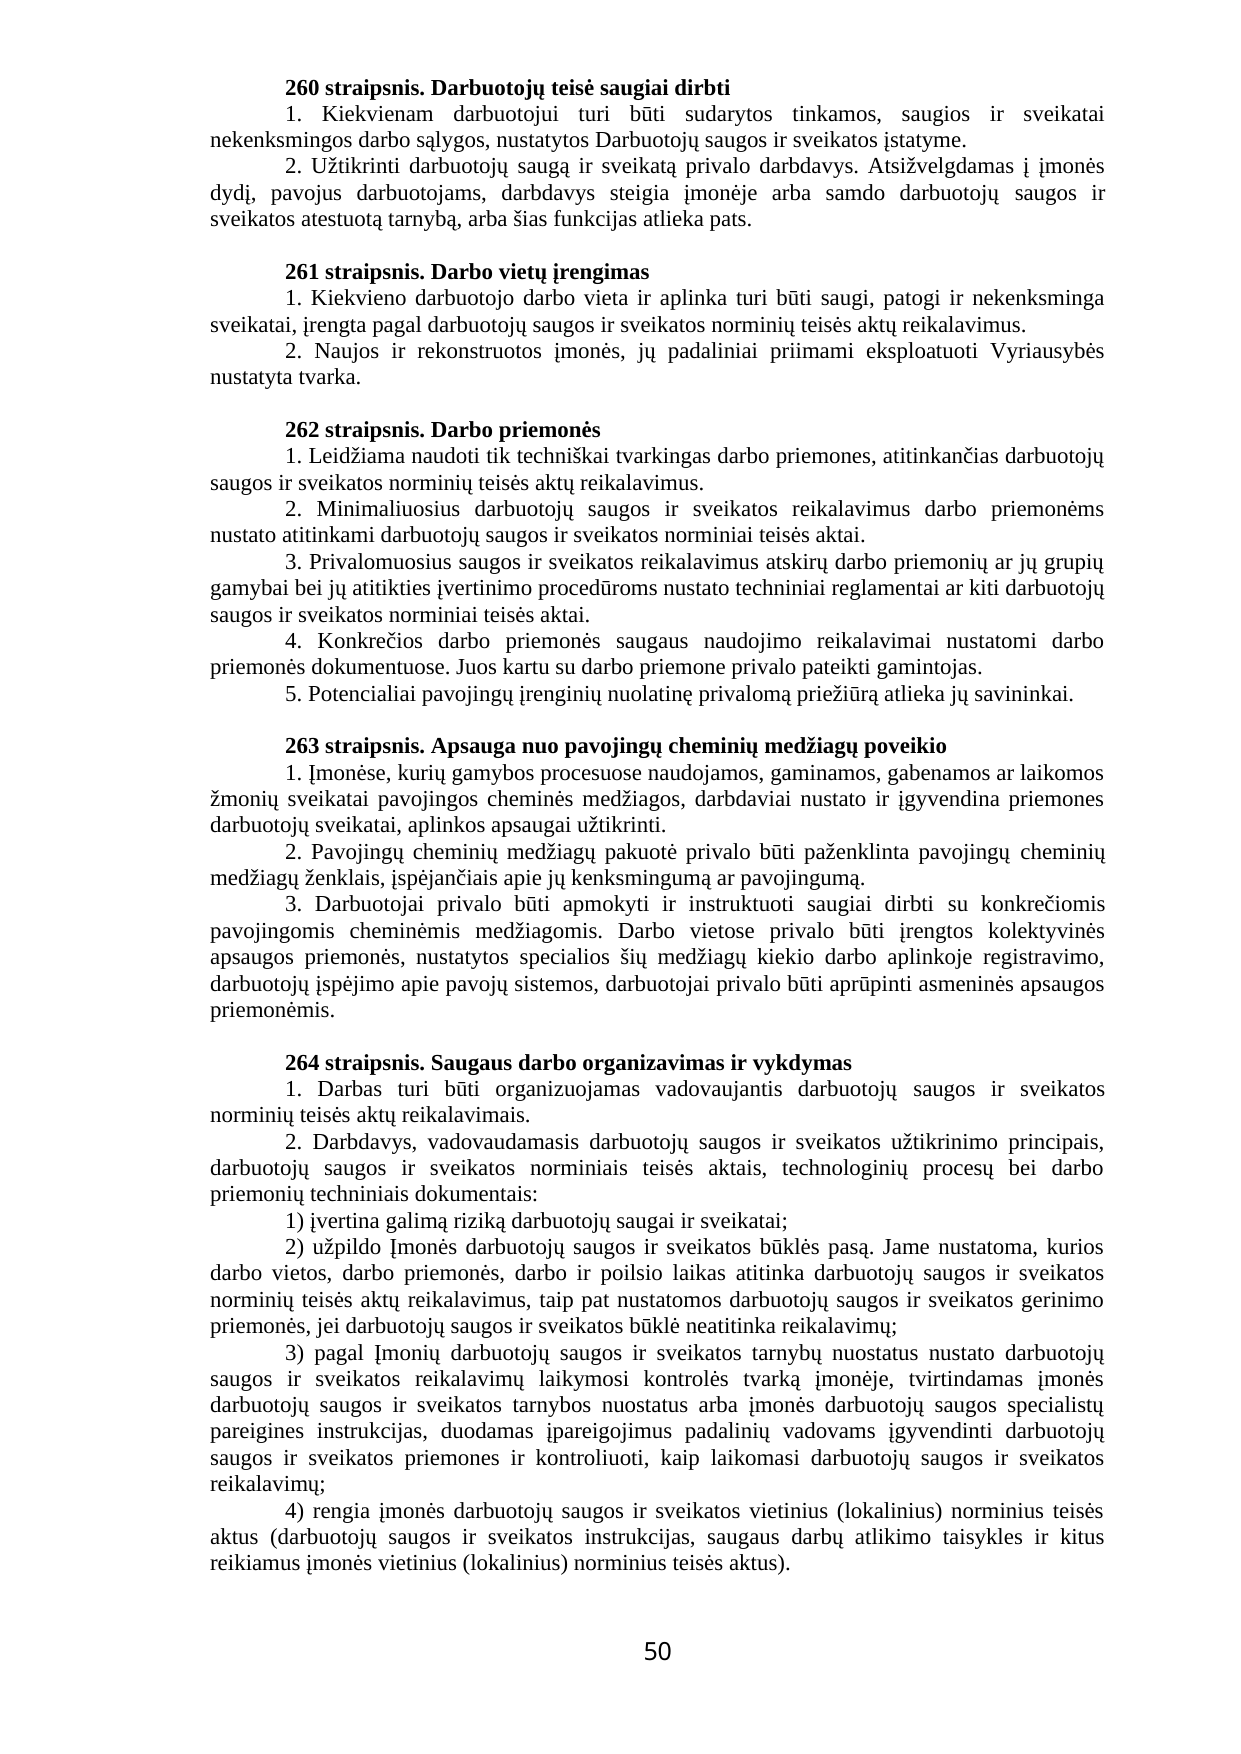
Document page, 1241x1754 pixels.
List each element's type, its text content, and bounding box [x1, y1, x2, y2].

text 1. Kiekvienam darbuotojui turi būti sudarytos tinkamos, saugios ir sveikatai nekenksmingos darbo sąlygos, nustatytos Darbuotojų saugos ir sveikatos įstatyme. [210, 100, 1106, 153]
text 1) įvertina galimą riziką darbuotojų saugai ir sveikatai; [210, 1207, 1106, 1233]
text 4. Konkrečios darbo priemonės saugaus naudojimo reikalavimai nustatomi darbo priemonės dokumentuose. Juos kartu su darbo priemone privalo pateikti gamintojas. [210, 627, 1106, 680]
text 261 straipsnis. Darbo vietų įrengimas [210, 258, 1106, 284]
text 2) užpildo Įmonės darbuotojų saugos ir sveikatos būklės pasą. Jame nustatoma, kurios darbo vietos, darbo priemonės, darbo ir poilsio laikas atitinka darbuotojų saugos ir sveikatos norminių teisės aktų reikalavimus, taip pat nustatomos darbuotojų saugos ir sveikatos gerinimo priemonės, jei darbuotojų saugos ir sveikatos būklė neatitinka reikalavimų; [210, 1233, 1106, 1338]
text 3) pagal Įmonių darbuotojų saugos ir sveikatos tarnybų nuostatus nustato darbuotojų saugos ir sveikatos reikalavimų laikymosi kontrolės tvarką įmonėje, tvirtindamas įmonės darbuotojų saugos ir sveikatos tarnybos nuostatus arba įmonės darbuotojų saugos specialistų pareigines instrukcijas, duodamas įpareigojimus padalinių vadovams įgyvendinti darbuotojų saugos ir sveikatos priemones ir kontroliuoti, kaip laikomasi darbuotojų saugos ir sveikatos reikalavimų; [210, 1338, 1106, 1497]
text 1. Kiekvieno darbuotojo darbo vieta ir aplinka turi būti saugi, patogi ir nekenksminga sveikatai, įrengta pagal darbuotojų saugos ir sveikatos norminių teisės aktų reikalavimus. [210, 284, 1106, 337]
text 3. Darbuotojai privalo būti apmokyti ir instruktuoti saugiai dirbti su konkrečiomis pavojingomis cheminėmis medžiagomis. Darbo vietose privalo būti įrengtos kolektyvinės apsaugos priemonės, nustatytos specialios šių medžiagų kiekio darbo aplinkoje registravimo, darbuotojų įspėjimo apie pavojų sistemos, darbuotojai privalo būti aprūpinti asmeninės apsaugos priemonėmis. [210, 891, 1106, 1022]
text 2. Užtikrinti darbuotojų saugą ir sveikatą privalo darbdavys. Atsižvelgdamas į įmonės dydį, pavojus darbuotojams, darbdavys steigia įmonėje arba samdo darbuotojų saugos ir sveikatos atestuotą tarnybą, arba šias funkcijas atlieka pats. [210, 153, 1106, 232]
text 264 straipsnis. Saugaus darbo organizavimas ir vykdymas [210, 1049, 1106, 1075]
text 2. Pavojingų cheminių medžiagų pakuotė privalo būti paženklinta pavojingų cheminių medžiagų ženklais, įspėjančiais apie jų kenksmingumą ar pavojingumą. [210, 838, 1106, 891]
text 2. Darbdavys, vadovaudamasis darbuotojų saugos ir sveikatos užtikrinimo principais, darbuotojų saugos ir sveikatos norminiais teisės aktais, technologinių procesų bei darbo priemonių techniniais dokumentais: [210, 1128, 1106, 1207]
text 263 straipsnis. Apsauga nuo pavojingų cheminių medžiagų poveikio [210, 732, 1106, 759]
text 1. Įmonėse, kurių gamybos procesuose naudojamos, gaminamos, gabenamos ar laikomos žmonių sveikatai pavojingos cheminės medžiagos, darbdaviai nustato ir įgyvendina priemones darbuotojų sveikatai, aplinkos apsaugai užtikrinti. [210, 759, 1106, 838]
text 1. Darbas turi būti organizuojamas vadovaujantis darbuotojų saugos ir sveikatos norminių teisės aktų reikalavimais. [210, 1075, 1106, 1128]
text 2. Minimaliuosius darbuotojų saugos ir sveikatos reikalavimus darbo priemonėms nustato atitinkami darbuotojų saugos ir sveikatos norminiai teisės aktai. [210, 495, 1106, 548]
text 262 straipsnis. Darbo priemonės [210, 416, 1106, 442]
text 3. Privalomuosius saugos ir sveikatos reikalavimus atskirų darbo priemonių ar jų grupių gamybai bei jų atitikties įvertinimo procedūroms nustato techniniai reglamentai ar kiti darbuotojų saugos ir sveikatos norminiai teisės aktai. [210, 548, 1106, 627]
text 4) rengia įmonės darbuotojų saugos ir sveikatos vietinius (lokalinius) norminius teisės aktus (darbuotojų saugos ir sveikatos instrukcijas, saugaus darbų atlikimo taisykles ir kitus reikiamus įmonės vietinius (lokalinius) norminius teisės aktus). [210, 1497, 1106, 1576]
text 5. Potencialiai pavojingų įrenginių nuolatinę privalomą priežiūrą atlieka jų savininkai. [210, 680, 1106, 706]
text 2. Naujos ir rekonstruotos įmonės, jų padaliniai priimami eksploatuoti Vyriausybės nustatyta tvarka. [210, 337, 1106, 390]
text 1. Leidžiama naudoti tik techniškai tvarkingas darbo priemones, atitinkančias darbuotojų saugos ir sveikatos norminių teisės aktų reikalavimus. [210, 442, 1106, 495]
text 260 straipsnis. Darbuotojų teisė saugiai dirbti [210, 73, 1106, 100]
